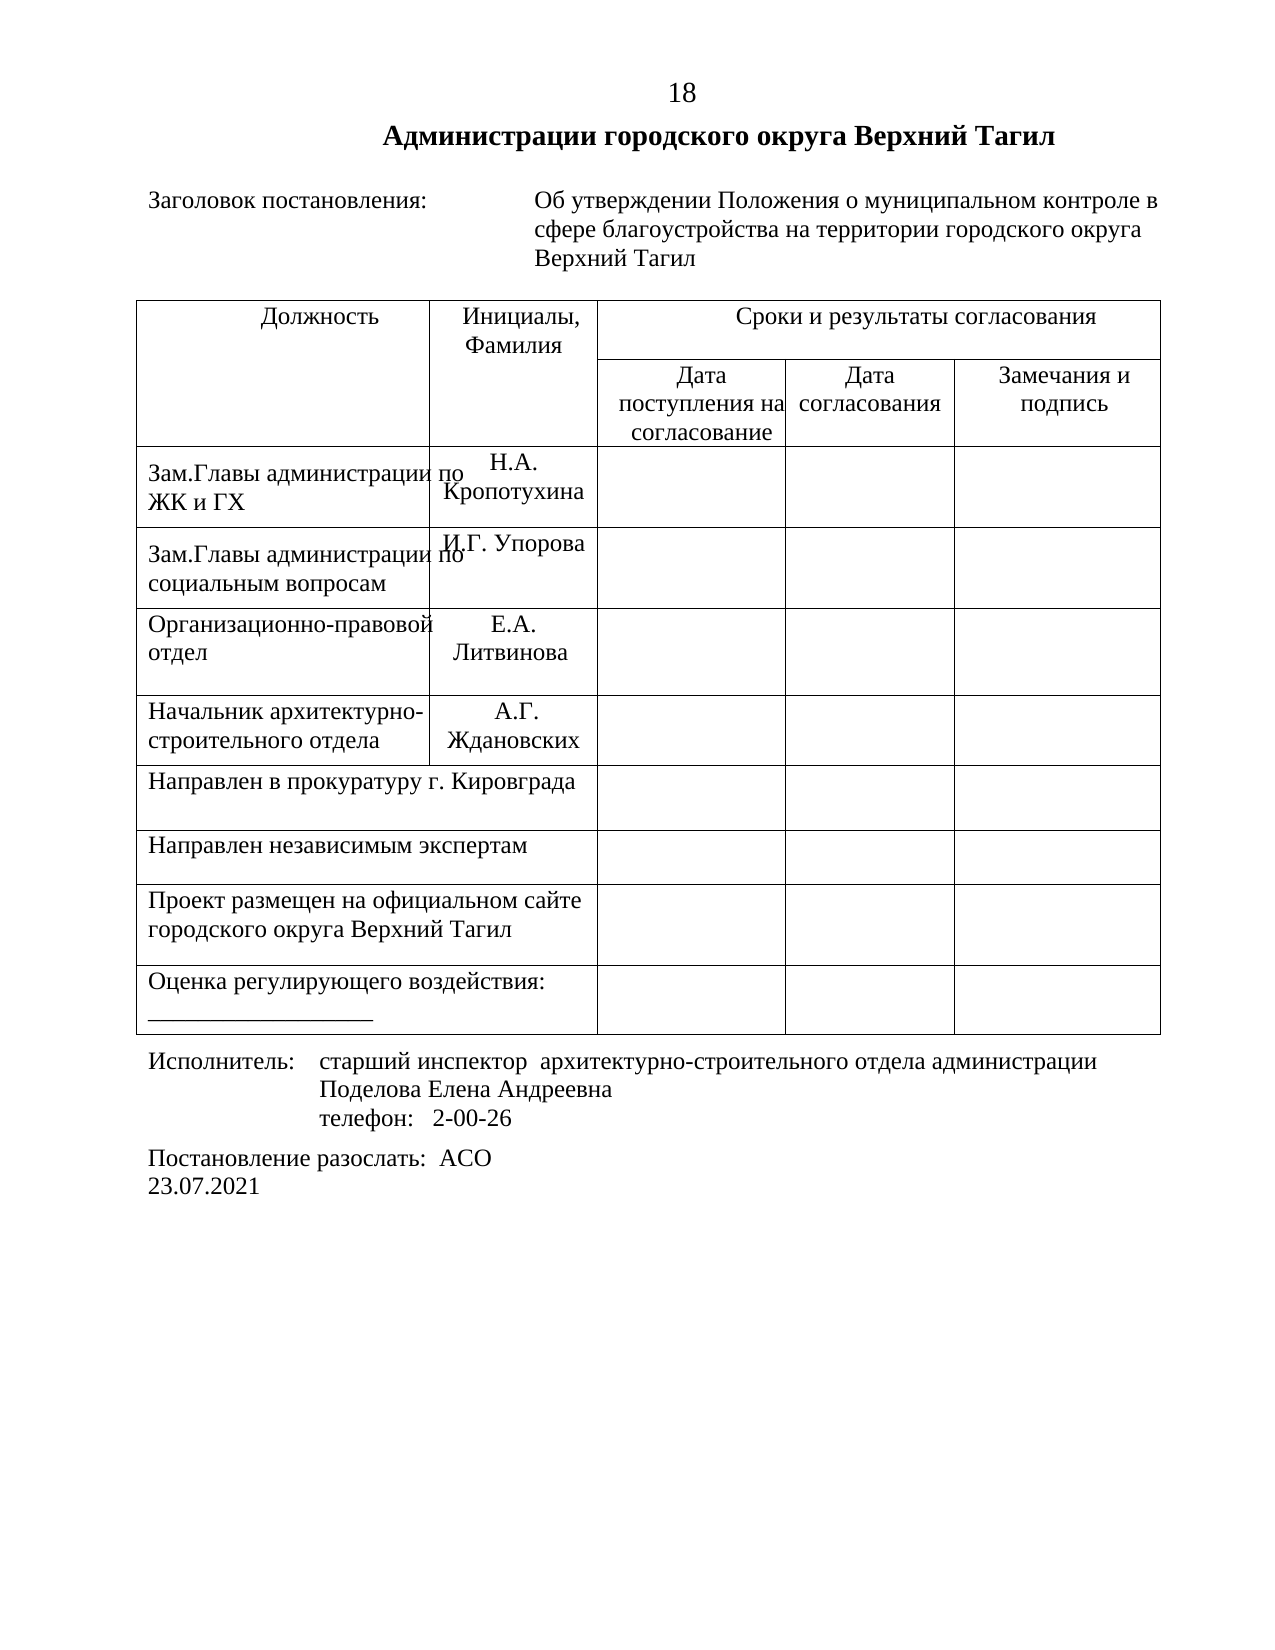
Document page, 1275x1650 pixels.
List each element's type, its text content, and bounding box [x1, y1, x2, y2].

table_cell Н.А. Кропотухина [430, 447, 597, 527]
table_cell [786, 966, 954, 1034]
table_cell [955, 696, 1160, 765]
table_cell [955, 966, 1160, 1034]
table_cell [598, 447, 785, 527]
table_cell [598, 966, 785, 1034]
table_cell [598, 696, 785, 765]
table_cell [955, 447, 1160, 527]
table_cell Оценка регулирующего воздействия: __________________ [137, 966, 597, 1034]
table_cell [786, 885, 954, 965]
table_cell Инициалы, Фамилия [430, 301, 597, 446]
table_cell [955, 609, 1160, 695]
table_cell И.Г. Упорова [430, 528, 597, 608]
table_cell [786, 696, 954, 765]
table_cell [1160, 1034, 1164, 1143]
table_cell [598, 528, 785, 608]
table_cell Зам.Главы администрации по ЖК и ГХ [137, 447, 429, 527]
table_cell [955, 528, 1160, 608]
table_cell Направлен в прокуратуру г. Кировграда [137, 766, 597, 829]
table_cell Организационно-правовой отдел [137, 609, 429, 695]
table_cell [598, 885, 785, 965]
table_cell [786, 766, 954, 829]
table_cell [955, 831, 1160, 884]
table_cell Дата поступления на согласование [598, 360, 785, 446]
table_cell [786, 528, 954, 608]
table_cell Должность [137, 301, 429, 446]
text Администрации городского округа Верхний Тагил [148, 118, 1275, 152]
table_cell [598, 766, 785, 829]
table_header [1160, 185, 1164, 271]
table_cell [137, 1035, 141, 1143]
table_cell Е.А. Литвинова [430, 609, 597, 695]
table_cell [955, 766, 1160, 829]
table_cell Исполнитель: [141, 1035, 313, 1143]
table_cell [955, 885, 1160, 965]
table_cell Проект размещен на официальном сайте городского округа Верхний Тагил [137, 885, 597, 965]
table_cell Зам.Главы администрации по социальным вопросам [137, 528, 429, 608]
table_cell [1086, 1035, 1160, 1143]
table_cell Сроки и результаты согласования [598, 301, 1160, 359]
table_cell [137, 271, 523, 300]
table_cell [786, 447, 954, 527]
table_cell [598, 609, 785, 695]
text Постановление разослать: АСО [148, 1143, 1275, 1171]
table_cell А.Г. Ждановских [430, 696, 597, 765]
table_cell Начальник архитектурно-строительного отдела [137, 696, 429, 765]
table_cell Направлен независимым экспертам [137, 831, 597, 884]
table_cell Замечания и подпись [955, 360, 1160, 446]
text 23.07.2021 [148, 1171, 1275, 1200]
table_header Заголовок постановления: [137, 185, 523, 271]
table_cell старший инспектор архитектурно-строительного отдела администрации Поделова Елена Андреевна телефон: 2-00-26 [313, 1035, 1086, 1143]
table_cell [786, 609, 954, 695]
table_cell [598, 831, 785, 884]
table_cell [786, 831, 954, 884]
table_cell [523, 271, 534, 300]
table_cell Дата согласования [786, 360, 954, 446]
